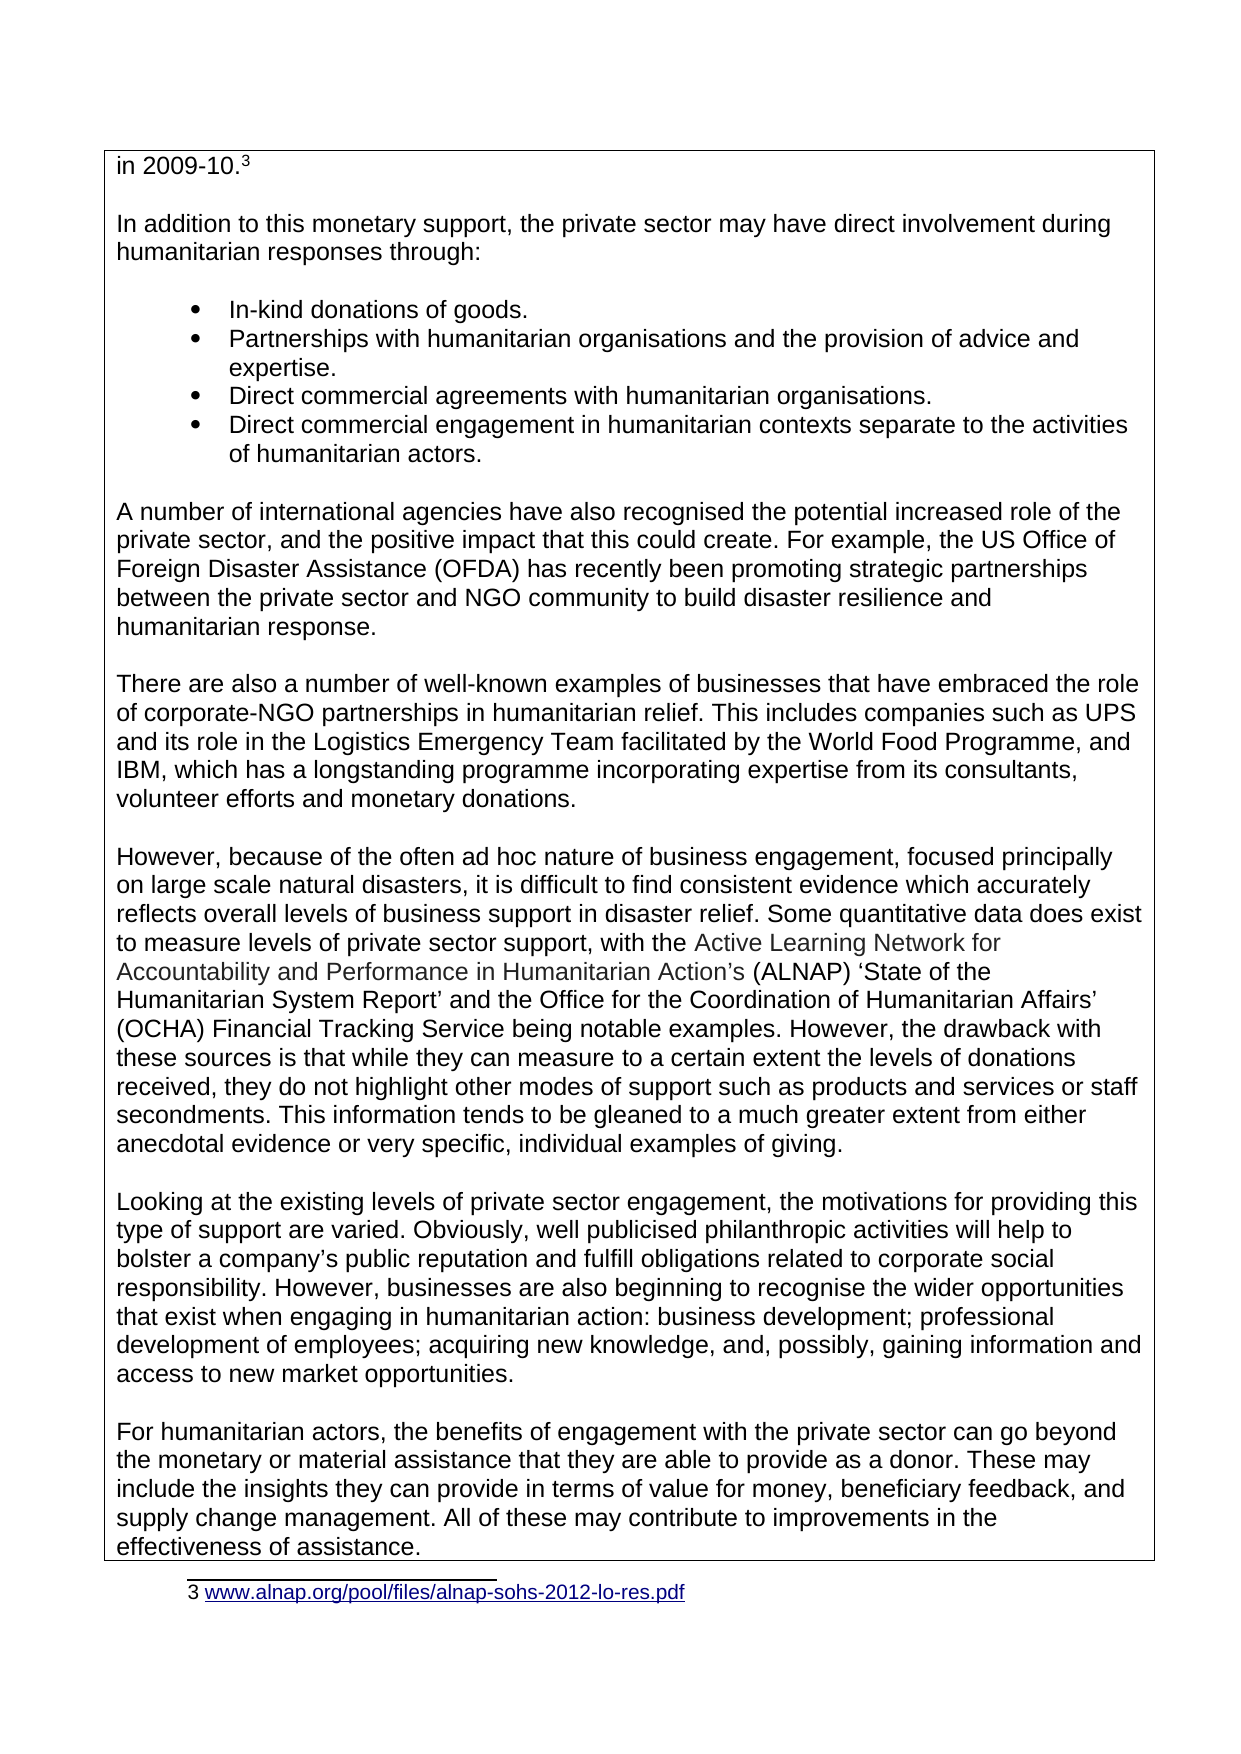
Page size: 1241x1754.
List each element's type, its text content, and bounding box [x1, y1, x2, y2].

table_header A. Context and need for a DFID intervention Over the coming decades it is expected that both the frequency and intensity of disasters will continue to increase as a result of climate change, urban migration, population growth and increased scarcity of natural resources. With the international system struggling to respond to current demands, there is an urgent need to unlock the potential of the private sector if future challenges are going to be met. The UK Government Response to the Humanitarian Emergency Response Review (HERR) committed it to give full consideration to the use of private sector expertise where it can enhance humanitarian response effectiveness. The response recognises that, where appropriate, the private sector can significantly complement and enhance UK emergency responses through the additional goods, services and skills that they can provide. The private sector has a long history of being a generous donor to humanitarian appeals. Alongside committing large financial donations, it mobilises its customers and the wider public to contribute to humanitarian appeals, and it provides much of the logistics, transport and other services needed to move supplies during an emergency. Private sector contributions also appear to be on the increase. ALNAP’s ‘State of the Humanitarian System Report 2012’ points to global private sector contributions (counting both corporate and foundation entities) accounting for 1% of humanitarian aid flows in 2007-08 and rising to 6% in 2009-10. In addition to this monetary support, the private sector may have direct involvement during humanitarian responses through: In-kind donations of goods. Partnerships with humanitarian organisations and the provision of advice and expertise. Direct commercial agreements with humanitarian organisations. Direct commercial engagement in humanitarian contexts separate to the activities of humanitarian actors. A number of international agencies have also recognised the potential increased role of the private sector, and the positive impact that this could create. For example, the US Office of Foreign Disaster Assistance (OFDA) has recently been promoting strategic partnerships between the private sector and NGO community to build disaster resilience and humanitarian response. There are also a number of well-known examples of businesses that have embraced the role of corporate-NGO partnerships in humanitarian relief. This includes companies such as UPS and its role in the Logistics Emergency Team facilitated by the World Food Programme, and IBM, which has a longstanding programme incorporating expertise from its consultants, volunteer efforts and monetary donations. However, because of the often ad hoc nature of business engagement, focused principally on large scale natural disasters, it is difficult to find consistent evidence which accurately reflects overall levels of business support in disaster relief. Some quantitative data does exist to measure levels of private sector support, with the Active Learning Network for Accountability and Performance in Humanitarian Action’s (ALNAP) ‘State of the Humanitarian System Report’ and the Office for the Coordination of Humanitarian Affairs’ (OCHA) Financial Tracking Service being notable examples. However, the drawback with these sources is that while they can measure to a certain extent the levels of donations received, they do not highlight other modes of support such as products and services or staff secondments. This information tends to be gleaned to a much greater extent from either anecdotal evidence or very specific, individual examples of giving. Looking at the existing levels of private sector engagement, the motivations for providing this type of support are varied. Obviously, well publicised philanthropic activities will help to bolster a company’s public reputation and fulfill obligations related to corporate social responsibility. However, businesses are also beginning to recognise the wider opportunities that exist when engaging in humanitarian action: business development; professional development of employees; acquiring new knowledge, and, possibly, gaining information and access to new market opportunities. For humanitarian actors, the benefits of engagement with the private sector can go beyond the monetary or material assistance that they are able to provide as a donor. These may include the insights they can provide in terms of value for money, beneficiary feedback, and supply change management. All of these may contribute to improvements in the effectiveness of assistance. A number of NGOs have also undertaken to ensure that any companies they work with have to abide by specific guidelines. Oxfam, for example, states that it will only enter into humanitarian partnerships with private sector firms on the basis that they abide by the Principles of Conduct for the International Red Cross and Red Crescent Movement and NGOs in Disaster Response Programmes. Similarly, the UN has developed its own guidance to determine how these partnerships should operate, ‘Guiding Principles for Public-Private Collaboration for Humanitarian Action’. The beginning of any partnership between humanitarian organisations and businesses must therefore be underpinned by each partner understanding the motives and interests of the other, and where each has a clearly defined role within the context of an emergency response. However, the current nature of corporate-NGO relationships is clearly prohibitive to such successful partnerships being established. As the Humanitarian Futures Programme notes, “The reality of commercial and humanitarian engagement in crisis contexts now and in the immediate future will most likely remain a mix of last-minute engagements, memoranda of understanding, isolated interventions and long-term commitments.” Their study points to a lack of common frameworks to guide collaboration alongside a lack of clear communication and mutual understanding between the two sectors. Despite these problems however, the appetite for increased corporate-NGO partnerships remains strong, for the reasons outlined previously. There also exists some evidence in terms of what NGOs and the private sector would like to see to improve the nature of their collaborations. Examples include the Humanitarian Futures Programme workshop on Private Sector Innovation and Humanitarian Action held on 12 September 2012 and Business in the Community’s ‘Business and Disaster Relief Conference’ held on 11 September 2012. In discussions with both NGO s and the private sector a number of key themes were identified to help overcome the underlying problems of corporate-NGO collaborations. These include: Donors lending reputational support to private sector initiatives. Promoting collaboration through platforms. Building the evidence base on the private sector’s contribution and impact. Development of an online information centre and resource portal for private sector engagement in humanitarian action. Development of sector networks to maximise leverage. Better communication of needs and requirements. Central repository of product standards and specifications. A system of match making between NGOs and companies which adopts a thematic approach to link them. Instigating these changes would be significantly aided by the establishment of an easily accessible, centralised source from which information can be drawn and partnerships established. This underpins BITC’s proposal to DFID: that they can increase the awareness amongst NGOs and businesses of the case for action and how to do it, as well as practical support and brokering, to scale up the level of private sector engagement and the quality of their responses. Evidence does exist for the efficacy of using one umbrella organisation to assist in disseminating guidance to private sector organisations and promoting partnerships between NGOs and companies. In operation since 2004, International Health Partners (IHP) coordinates donations from pharmaceutical companies for use in emergencies. IHP works with the World Health Organisation and international medical NGOs to establish what is needed in responses. These ‘platform organisations’ can then form a vital function in helping coordinate the private sector during emergency responses. The Humanitarian Futures Programme conducted a study on how platforms can support the private sector’s further engagement in humanitarian action, ‘Platforms for Private Sector-Humanitarian Collaboration’. This makes a compelling case for the efficacy of their use, “They have proved successful at tapping the expertise of the private sector in ways that enhance the effectiveness and efficiency of humanitarian action and ultimately improve humanitarian outcomes”. Moreover, this study points to the appetite expressed in the private sector for the expansion of such platforms and the means by which their functions can be enhanced. In partnership with Business in the Community the UK Government is then in a strong position to help address this need by providing a readily available source of information on humanitarian and business partnerships in terms of how and where funding and donations can be injected, as well as the modes of engagement and positive outcomes. Delivering a programme of support will help to generate a series of new ideas and partnerships that are able to provide improved humanitarian responses. BITC will undertake the following activities to support this proposal: Producing and disseminating guidance for business on developing their approach to disaster relief. Building a matching tool to identify and link businesses’ actual, and potential, contributions and engagement on this agenda with non-government organisations (NGOs). Support to BITC in the development of a Disaster Award Category in their Annual Responsible Business Awards. These activities are expected to achieve the following results: The UK private sector is better prepared to respond quickly, effectively and appropriately to humanitarian crises. Increased insight and understanding for business on how they can best assist during humanitarian emergencies. Formal partnerships between NGOs and businesses are created. Raised awareness amongst business and NGOs of the importance and effectiveness of the private sector in humanitarian response. [105, 151, 1154, 1560]
